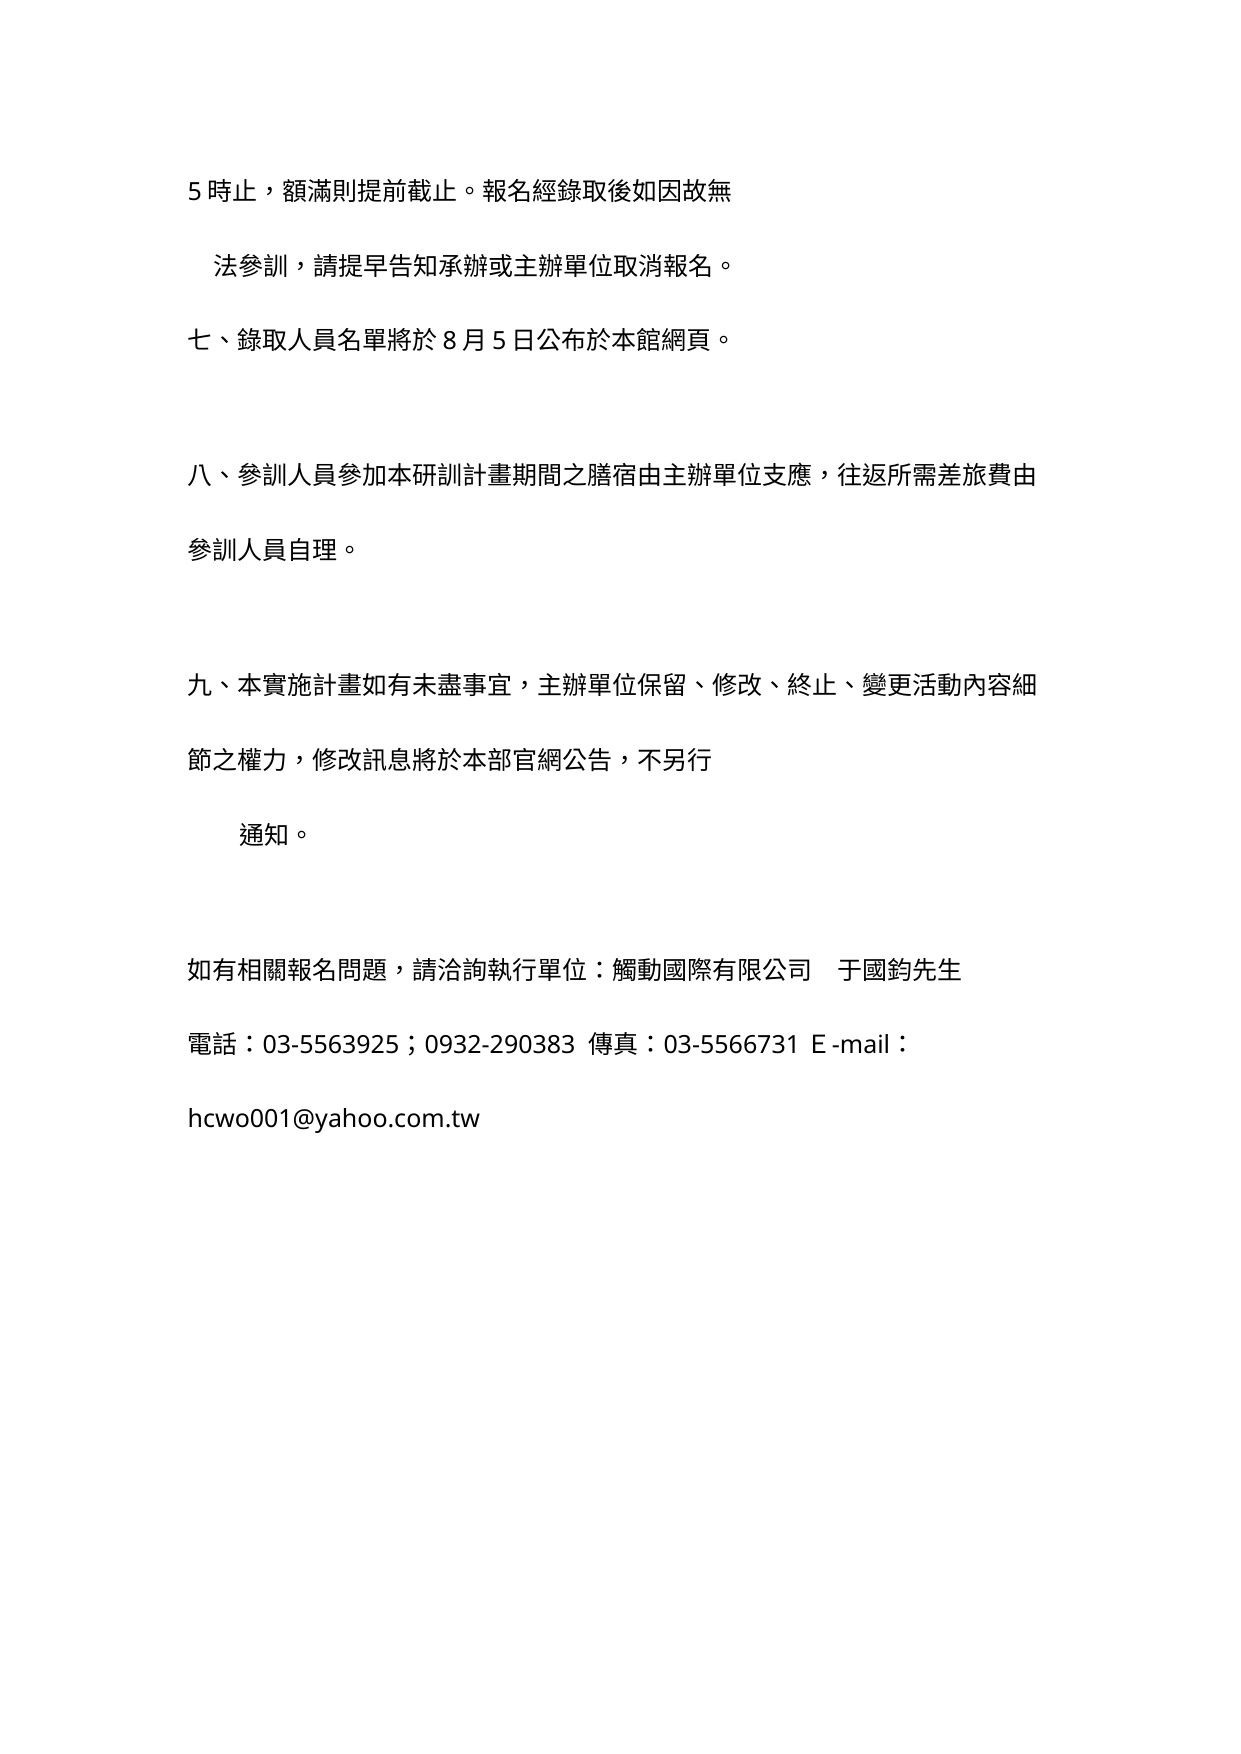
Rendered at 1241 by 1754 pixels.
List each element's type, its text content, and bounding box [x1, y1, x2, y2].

text 電話：03-5563925；0932-290383 傳真：03-5566731 Ｅ-mail：hcwo001@yahoo.com.tw [187, 1018, 1053, 1130]
text 九、本實施計畫如有未盡事宜，主辦單位保留、修改、終止、變更活動內容細節之權力，修改訊息將於本部官網公告，不另行 通知。 [187, 659, 1053, 846]
text 七、錄取人員名單將於8月5日公布於本館網頁。 [187, 313, 1053, 351]
text 八、參訓人員參加本研訓計畫期間之膳宿由主辦單位支應，往返所需差旅費由參訓人員自理。 [187, 448, 1053, 561]
text 5時止，額滿則提前截止。報名經錄取後如因故無 法參訓，請提早告知承辦或主辦單位取消報名。 [187, 164, 1053, 277]
text 如有相關報名問題，請洽詢執行單位：觸動國際有限公司 于國鈞先生 [187, 944, 1053, 981]
